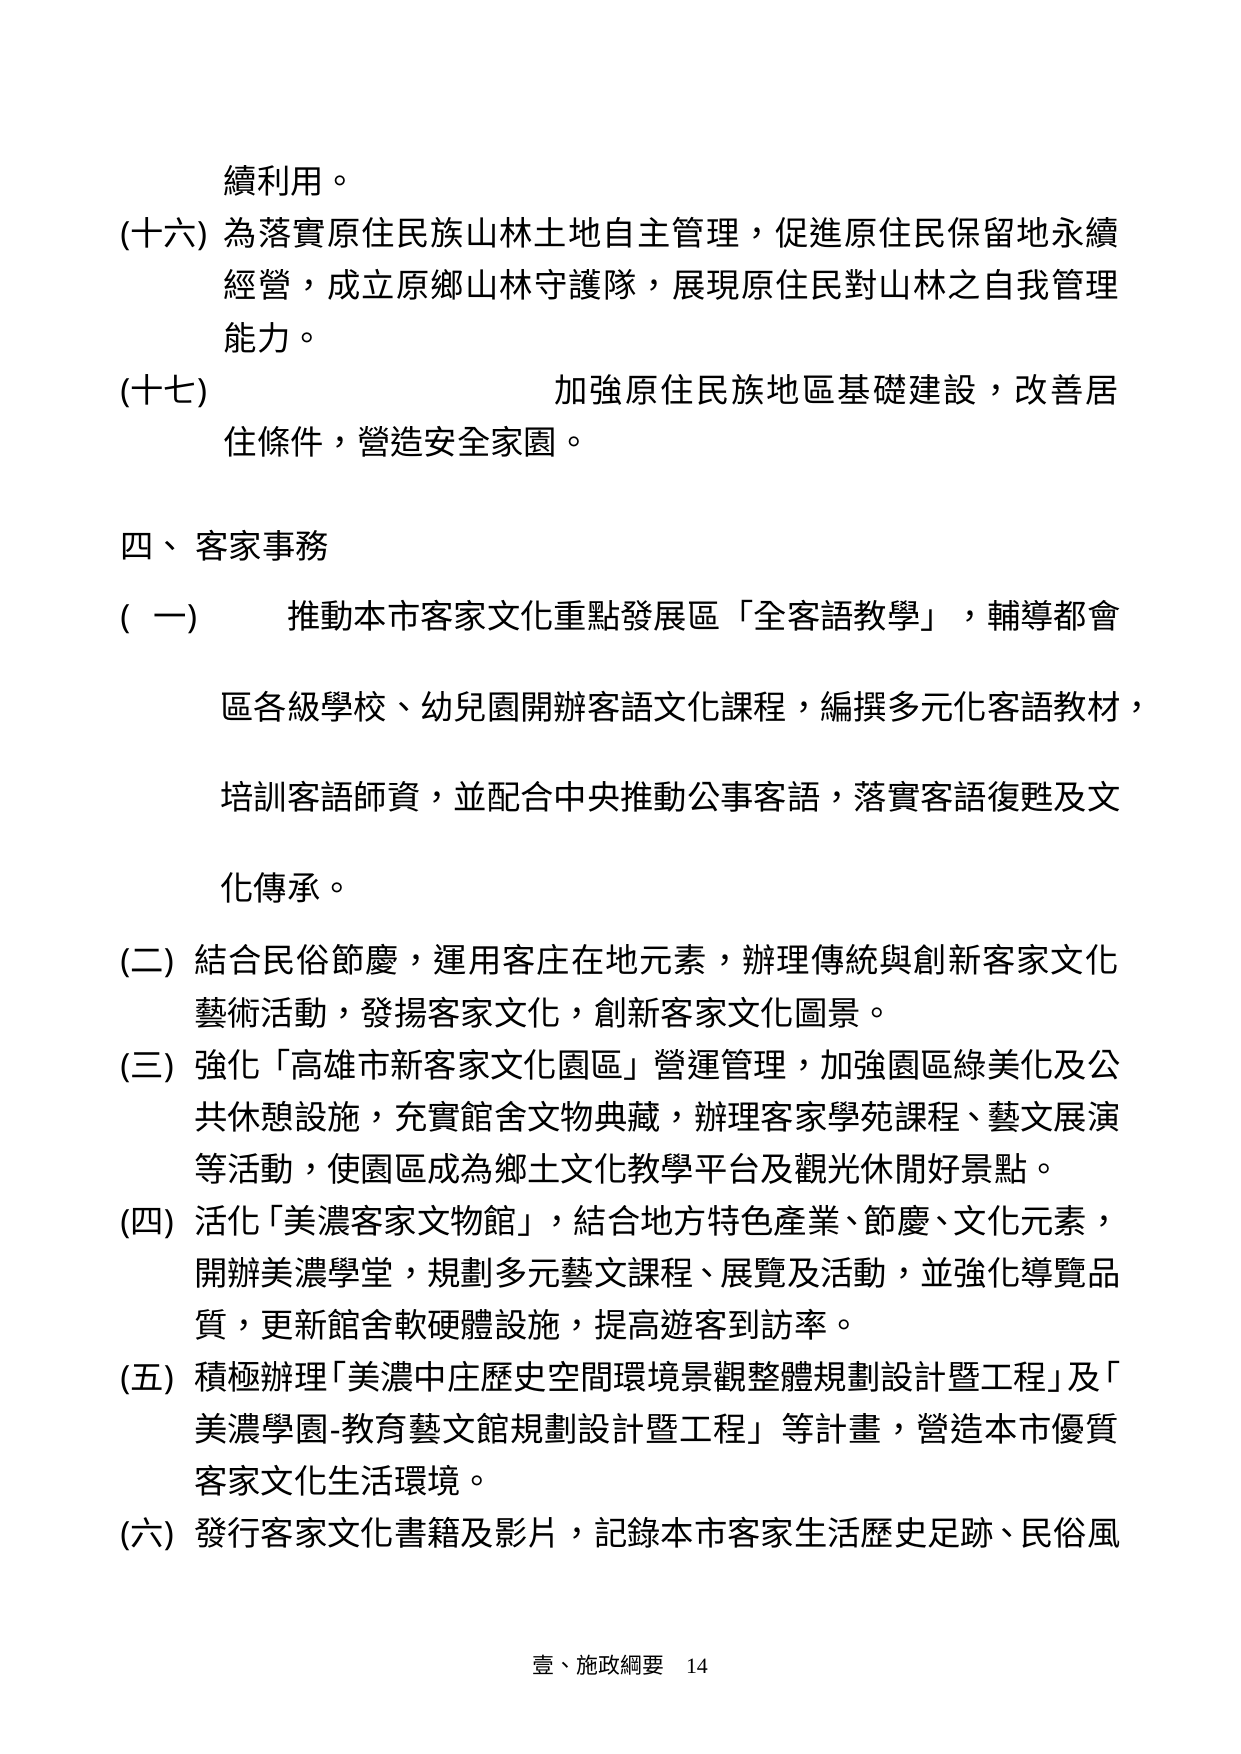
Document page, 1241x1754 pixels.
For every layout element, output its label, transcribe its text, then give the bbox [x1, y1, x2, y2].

list 強化「高雄市新客家文化園區」營運管理，加強園區綠美化及公共休憩設施，充實館舍文物典藏，辦理客家學苑課程、藝文展演等活動，使園區成為鄉土文化教學平台及觀光休閒好景點。 [120, 1035, 1120, 1192]
list 續利用。 [120, 152, 1120, 204]
list 客家事務 [120, 517, 1120, 569]
list 結合民俗節慶，運用客庄在地元素，辦理傳統與創新客家文化藝術活動，發揚客家文化，創新客家文化圖景。 [120, 931, 1120, 1035]
list 為落實原住民族山林土地自主管理，促進原住民保留地永續經營，成立原鄉山林守護隊，展現原住民對山林之自我管理能力。 [120, 204, 1120, 360]
list 積極辦理「美濃中庄歷史空間環境景觀整體規劃設計暨工程」及「美濃學園-教育藝文館規劃設計暨工程」等計畫，營造本市優質客家文化生活環境。 [120, 1348, 1120, 1504]
list 活化「美濃客家文物館」，結合地方特色產業、節慶、文化元素，開辦美濃學堂，規劃多元藝文課程、展覽及活動，並強化導覽品質，更新館舍軟硬體設施，提高遊客到訪率。 [120, 1192, 1120, 1348]
list 發行客家文化書籍及影片，記錄本市客家生活歷史足跡、民俗風 [120, 1504, 1120, 1556]
list 推動本市客家文化重點發展區「全客語教學」，輔導都會區各級學校、幼兒園開辦客語文化課程，編撰多元化客語教材，培訓客語師資，並配合中央推動公事客語，落實客語復甦及文化傳承。 [120, 569, 1120, 931]
list 加強原住民族地區基礎建設，改善居住條件，營造安全家園。 [120, 360, 1120, 464]
